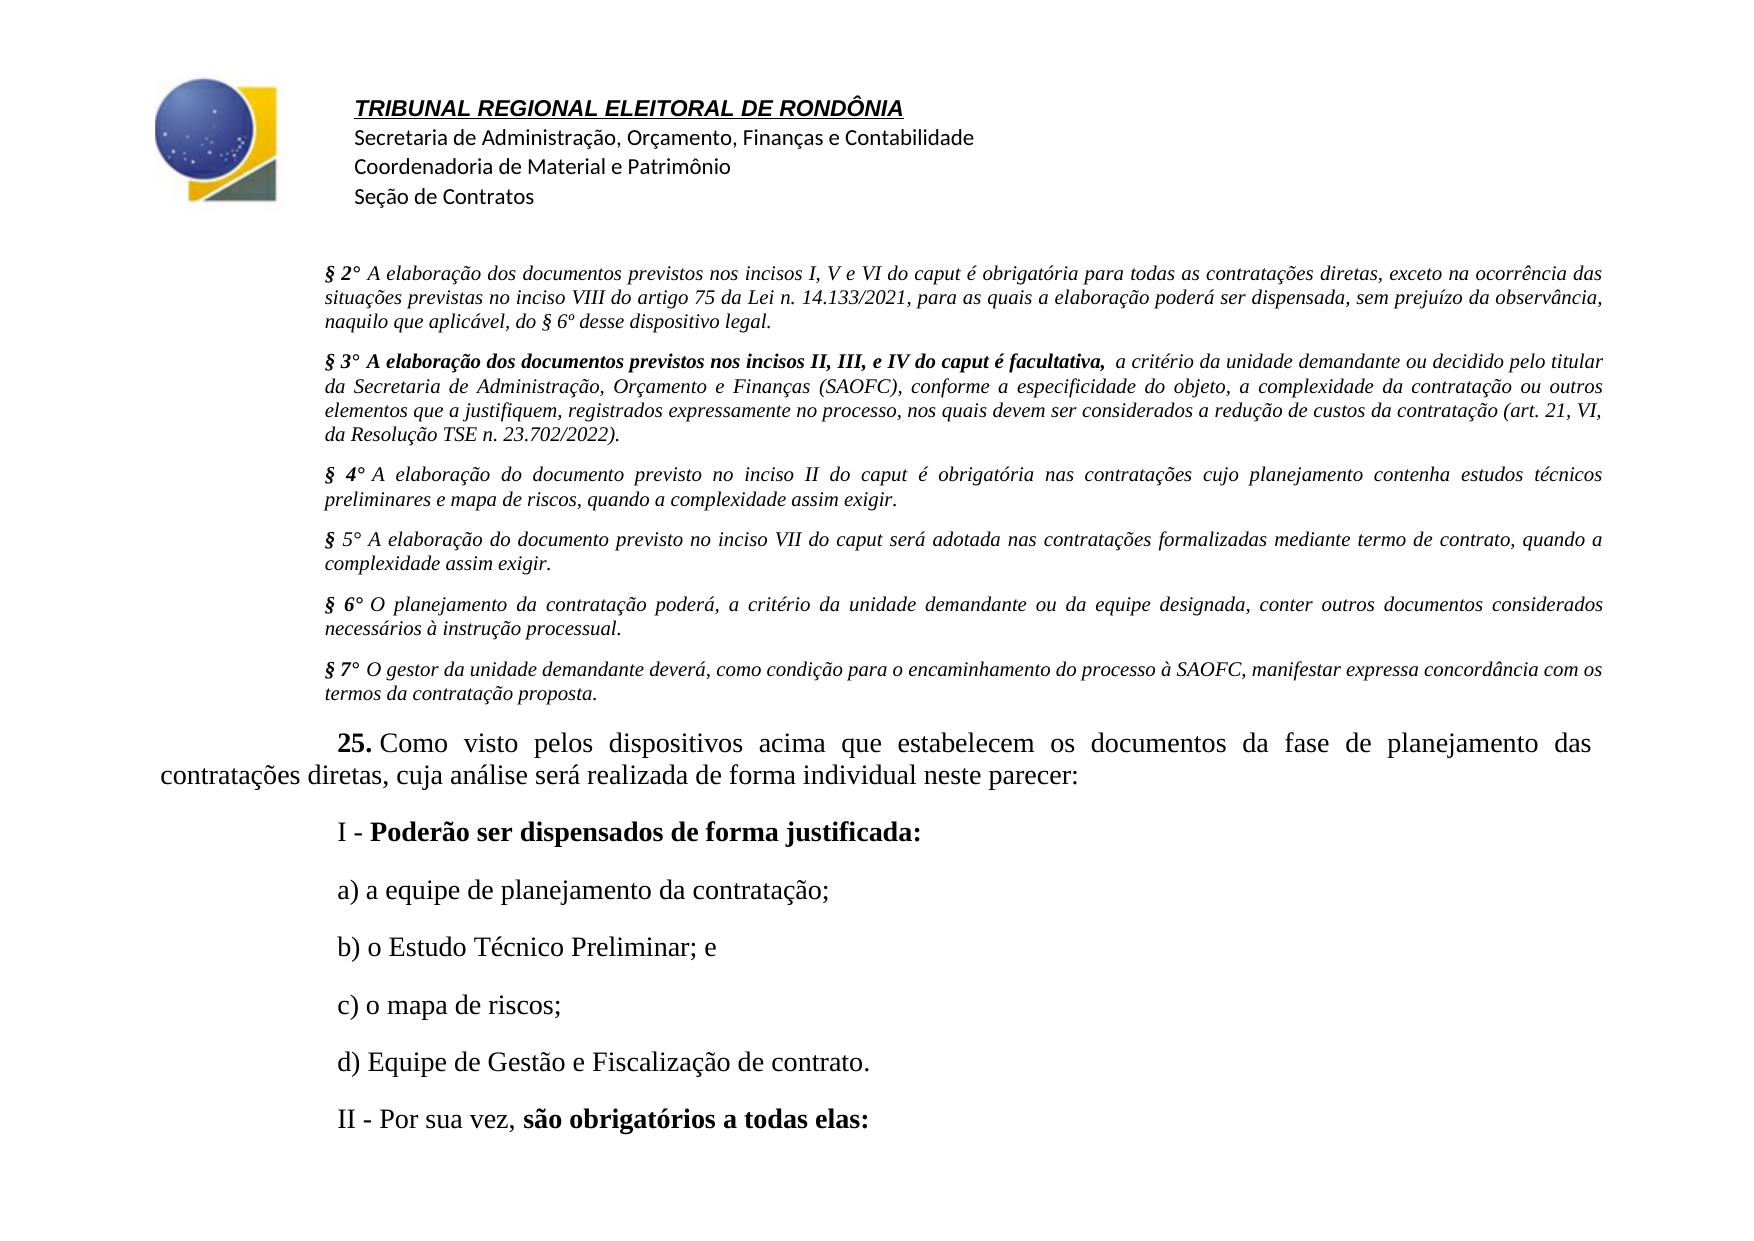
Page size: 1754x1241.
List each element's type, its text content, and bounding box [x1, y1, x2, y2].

text II - Por sua vez, são obrigatórios a todas elas: [160, 1102, 1594, 1135]
text § 7° O gestor da unidade demandante deverá, como condição para o encaminhamento do processo à SAOFC, manifestar expressa concordância com os termos da contratação proposta. [324, 657, 1606, 705]
text c) o mapa de riscos; [160, 988, 1594, 1020]
text I - Poderão ser dispensados de forma justificada: [160, 816, 1594, 848]
text b) o Estudo Técnico Preliminar; e [160, 930, 1594, 963]
text d) Equipe de Gestão e Fiscalização de contrato. [160, 1045, 1594, 1077]
text § 4° A elaboração do documento previsto no inciso II do caput é obrigatória nas contratações cujo planejamento contenha estudos técnicos preliminares e mapa de riscos, quando a complexidade assim exigir. [324, 462, 1606, 511]
text § 2° A elaboração dos documentos previstos nos incisos I, V e VI do caput é obrigatória para todas as contratações diretas, exceto na ocorrência das situações previstas no inciso VIII do artigo 75 da Lei n. 14.133/2021, para as quais a elaboração poderá ser dispensada, sem prejuízo da observância, naquilo que aplicável, do § 6º desse dispositivo legal. [324, 261, 1606, 333]
text § 3° A elaboração dos documentos previstos nos incisos II, III, e IV do caput é facultativa, a critério da unidade demandante ou decidido pelo titular da Secretaria de Administração, Orçamento e Finanças (SAOFC), conforme a especificidade do objeto, a complexidade da contratação ou outros elementos que a justifiquem, registrados expressamente no processo, nos quais devem ser considerados a redução de custos da contratação (art. 21, VI, da Resolução TSE n. 23.702/2022). [324, 349, 1606, 446]
text § 6° O planejamento da contratação poderá, a critério da unidade demandante ou da equipe designada, conter outros documentos considerados necessários à instrução processual. [324, 592, 1606, 640]
text a) a equipe de planejamento da contratação; [160, 873, 1594, 905]
text § 5° A elaboração do documento previsto no inciso VII do caput será adotada nas contratações formalizadas mediante termo de contrato, quando a complexidade assim exigir. [324, 527, 1606, 575]
text 25. Como visto pelos dispositivos acima que estabelecem os documentos da fase de planejamento das contratações diretas, cuja análise será realizada de forma individual neste parecer: [160, 726, 1594, 791]
